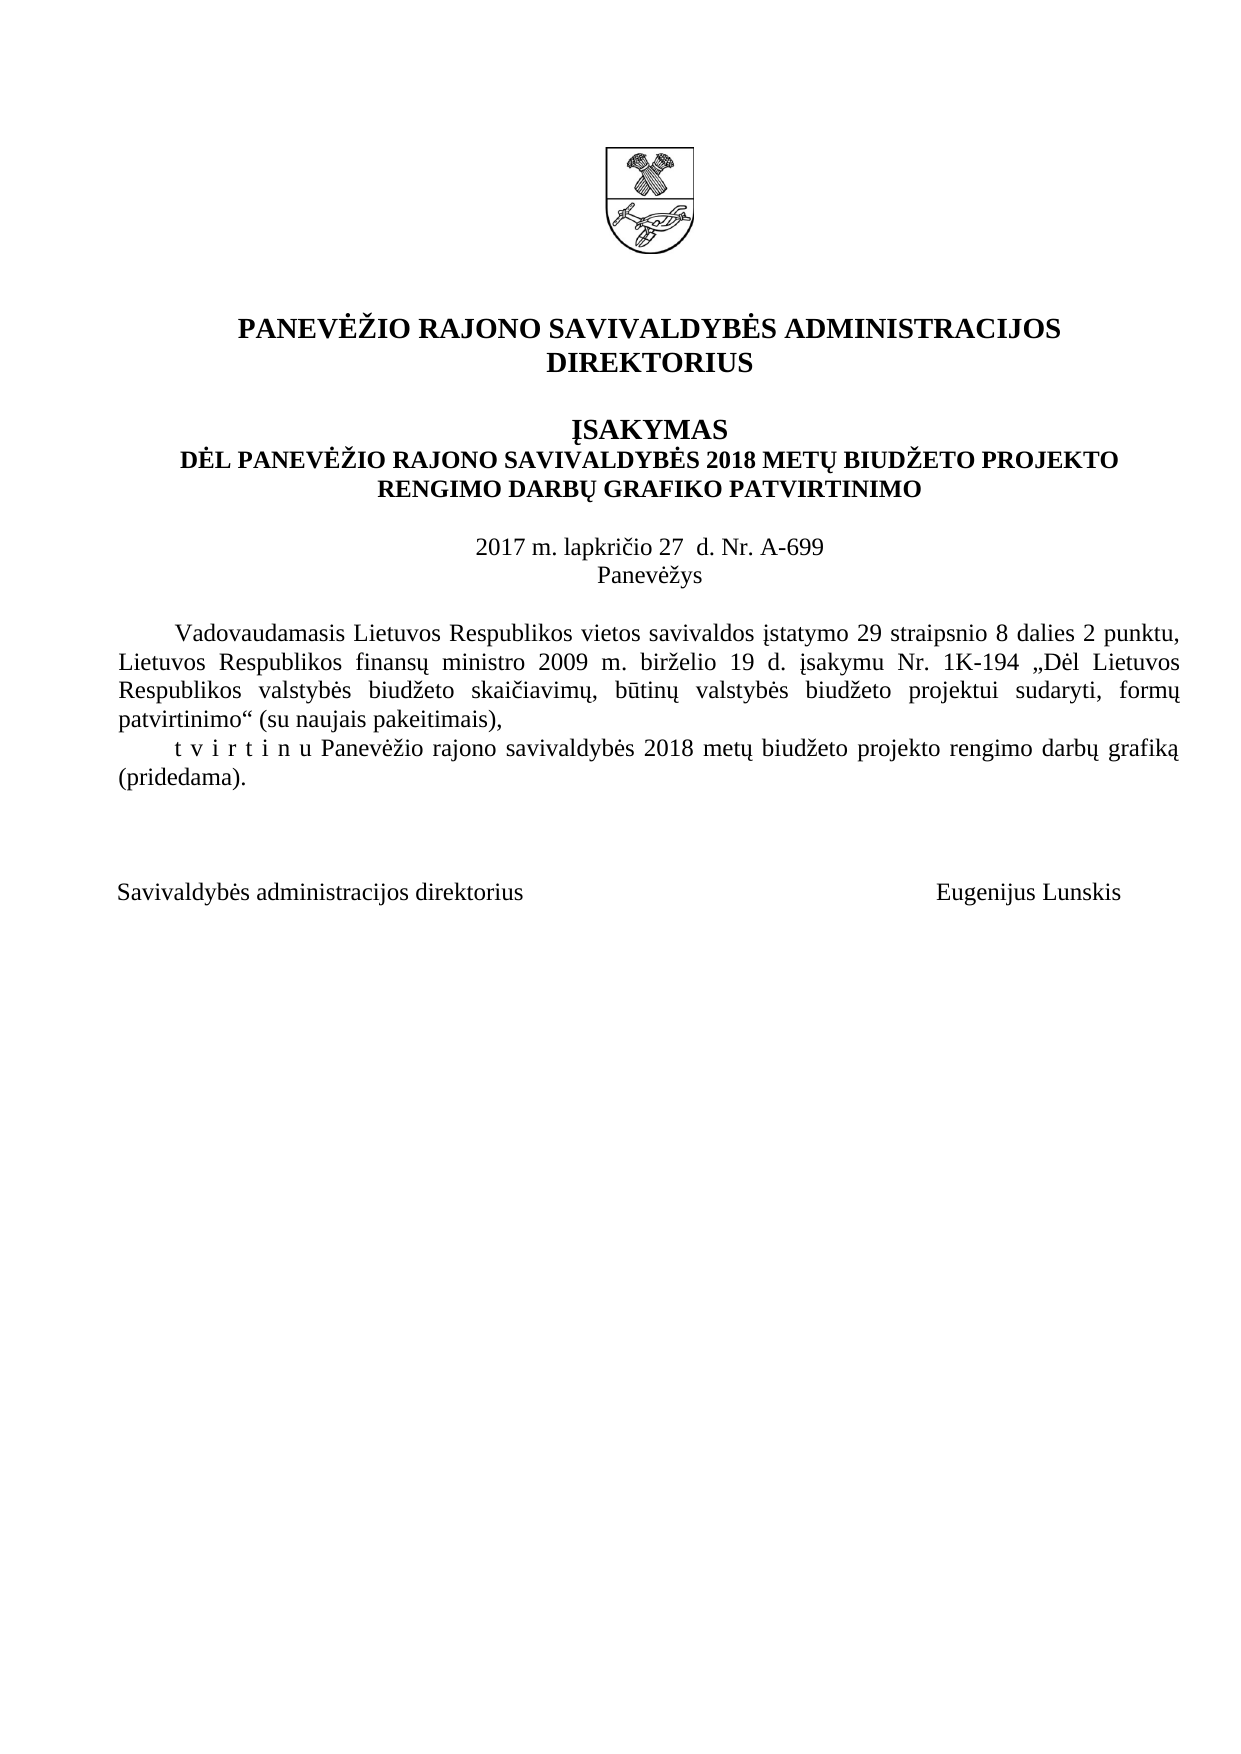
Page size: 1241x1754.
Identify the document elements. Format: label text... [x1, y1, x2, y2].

text Panevėžys [118, 560, 1181, 589]
text ĮSAKYMAS [118, 412, 1181, 445]
text DĖL PANEVĖŽIO RAJONO SAVIVALDYBĖS 2018 METŲ BIUDŽETO PROJEKTO RENGIMO DARBŲ GRAFIKO PATVIRTINIMO [118, 445, 1181, 503]
text PANEVĖŽIO RAJONO SAVIVALDYBĖS ADMINISTRACIJOS [118, 311, 1181, 345]
text Savivaldybės administracijos direktorius Eugenijus Lunskis [117, 877, 1222, 905]
text DIREKTORIUS [118, 345, 1181, 378]
text Vadovaudamasis Lietuvos Respublikos vietos savivaldos įstatymo 29 straipsnio 8 dalies 2 punktu, Lietuvos Respublikos finansų ministro 2009 m. birželio 19 d. įsakymu Nr. 1K-194 „Dėl Lietuvos Respublikos valstybės biudžeto skaičiavimų, būtinų valstybės biudžeto projektui sudaryti, formų patvirtinimo“ (su naujais pakeitimais), [118, 618, 1181, 733]
text 2017 m. lapkričio 27 d. Nr. A-699 [118, 532, 1181, 560]
text t v i r t i n u Panevėžio rajono savivaldybės 2018 metų biudžeto projekto rengimo darbų grafiką (pridedama). [118, 733, 1181, 790]
